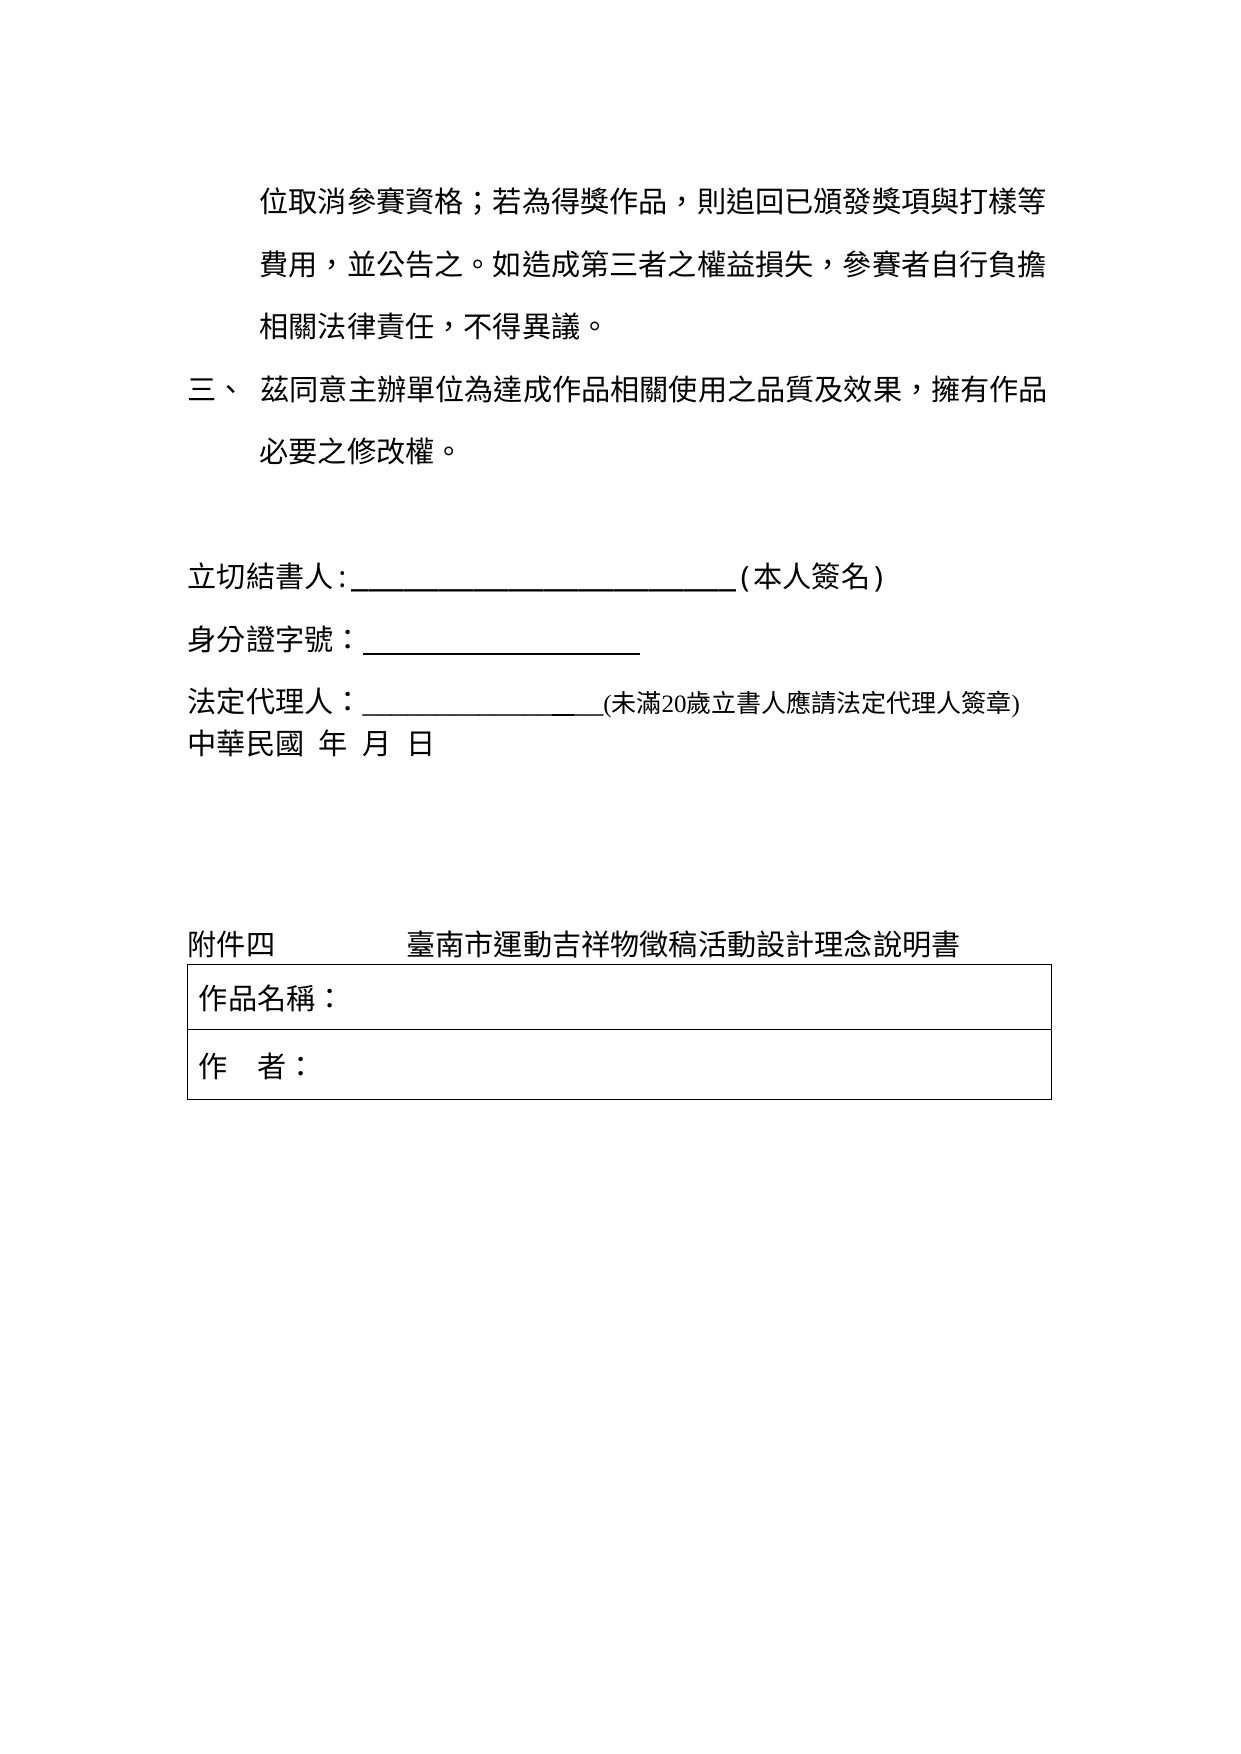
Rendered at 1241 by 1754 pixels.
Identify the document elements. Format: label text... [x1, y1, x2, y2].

table_cell 作 者： [188, 1030, 1051, 1099]
text 立切結書人:______________________(本人簽名) [187, 533, 1053, 596]
text 身分證字號： [187, 596, 1053, 658]
table_header 作品名稱： [188, 965, 1051, 1029]
text 三、 茲同意主辦單位為達成作品相關使用之品質及效果，擁有作品必要之修改權。 [187, 346, 1053, 471]
text 二、 所有參賽作品確為尚未以任何形式公開發表於各類媒體之新作，且無抄襲仿冒情事者。主辦單位若發現參賽作品有違反本競賽規則所列之規定者，參賽者需自行負完全之責任且同意主辦單位取消參賽資格；若為得獎作品，則追回已頒發獎項與打樣等費用，並公告之。如造成第三者之權益損失，參賽者自行負擔相關法律責任，不得異議。 [187, 158, 1053, 346]
text 法定代理人：_____________ __(未滿20歲立書人應請法定代理人簽章) [187, 658, 1053, 721]
text 中華民國 年 月 日 [187, 721, 1053, 763]
text 附件四 臺南市運動吉祥物徵稿活動設計理念說明書 [187, 922, 1053, 964]
